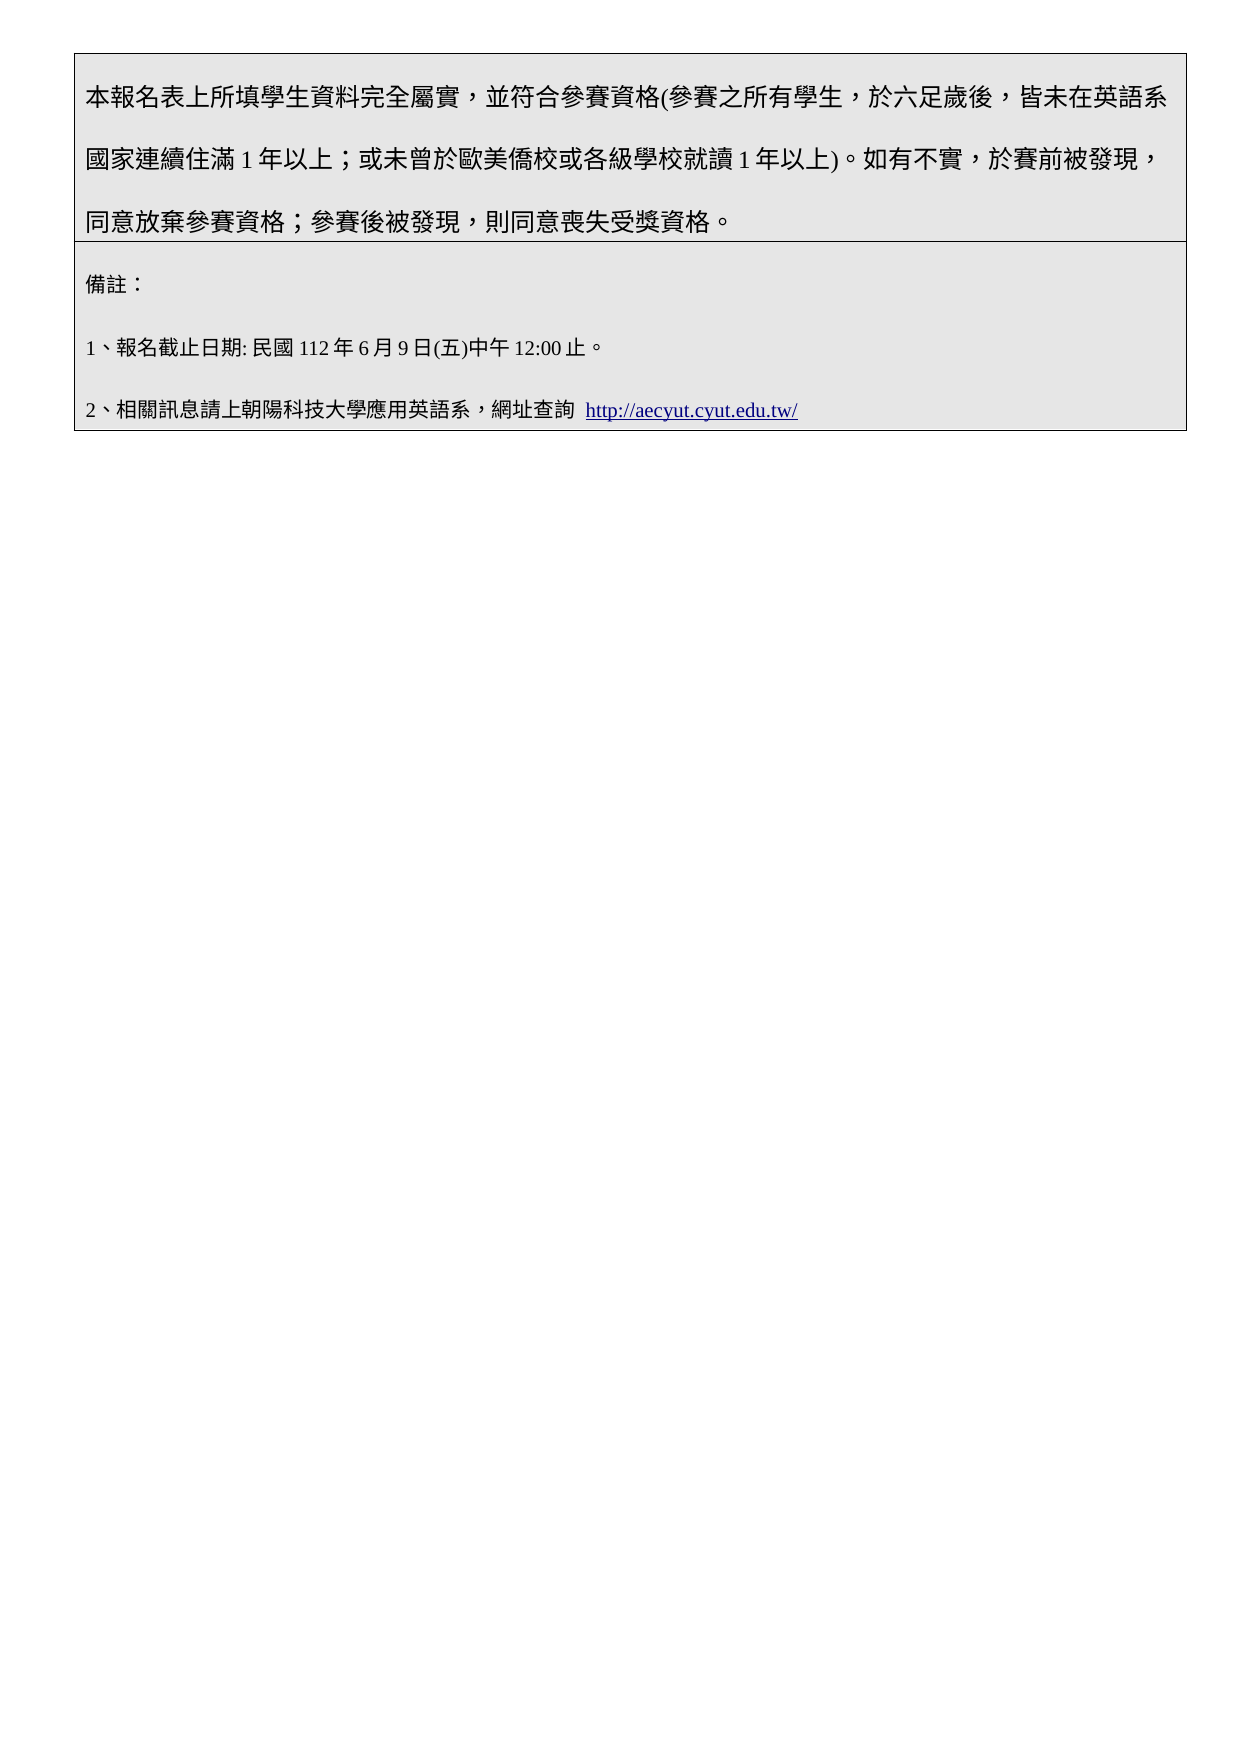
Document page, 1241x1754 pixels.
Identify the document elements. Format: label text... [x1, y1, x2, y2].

table_cell 本報名表上所填學生資料完全屬實，並符合參賽資格(參賽之所有學生，於六足歲後，皆未在英語系國家連續住滿1年以上；或未曾於歐美僑校或各級學校就讀1年以上)。如有不實，於賽前被發現，同意放棄參賽資格；參賽後被發現，則同意喪失受獎資格。 [75, 54, 1186, 241]
table_cell 備註： 1、報名截止日期: 民國112年6月9日(五)中午12:00止。 2、相關訊息請上朝陽科技大學應用英語系，網址查詢 http://aecyut.cyut.edu.tw/ [75, 242, 1186, 429]
